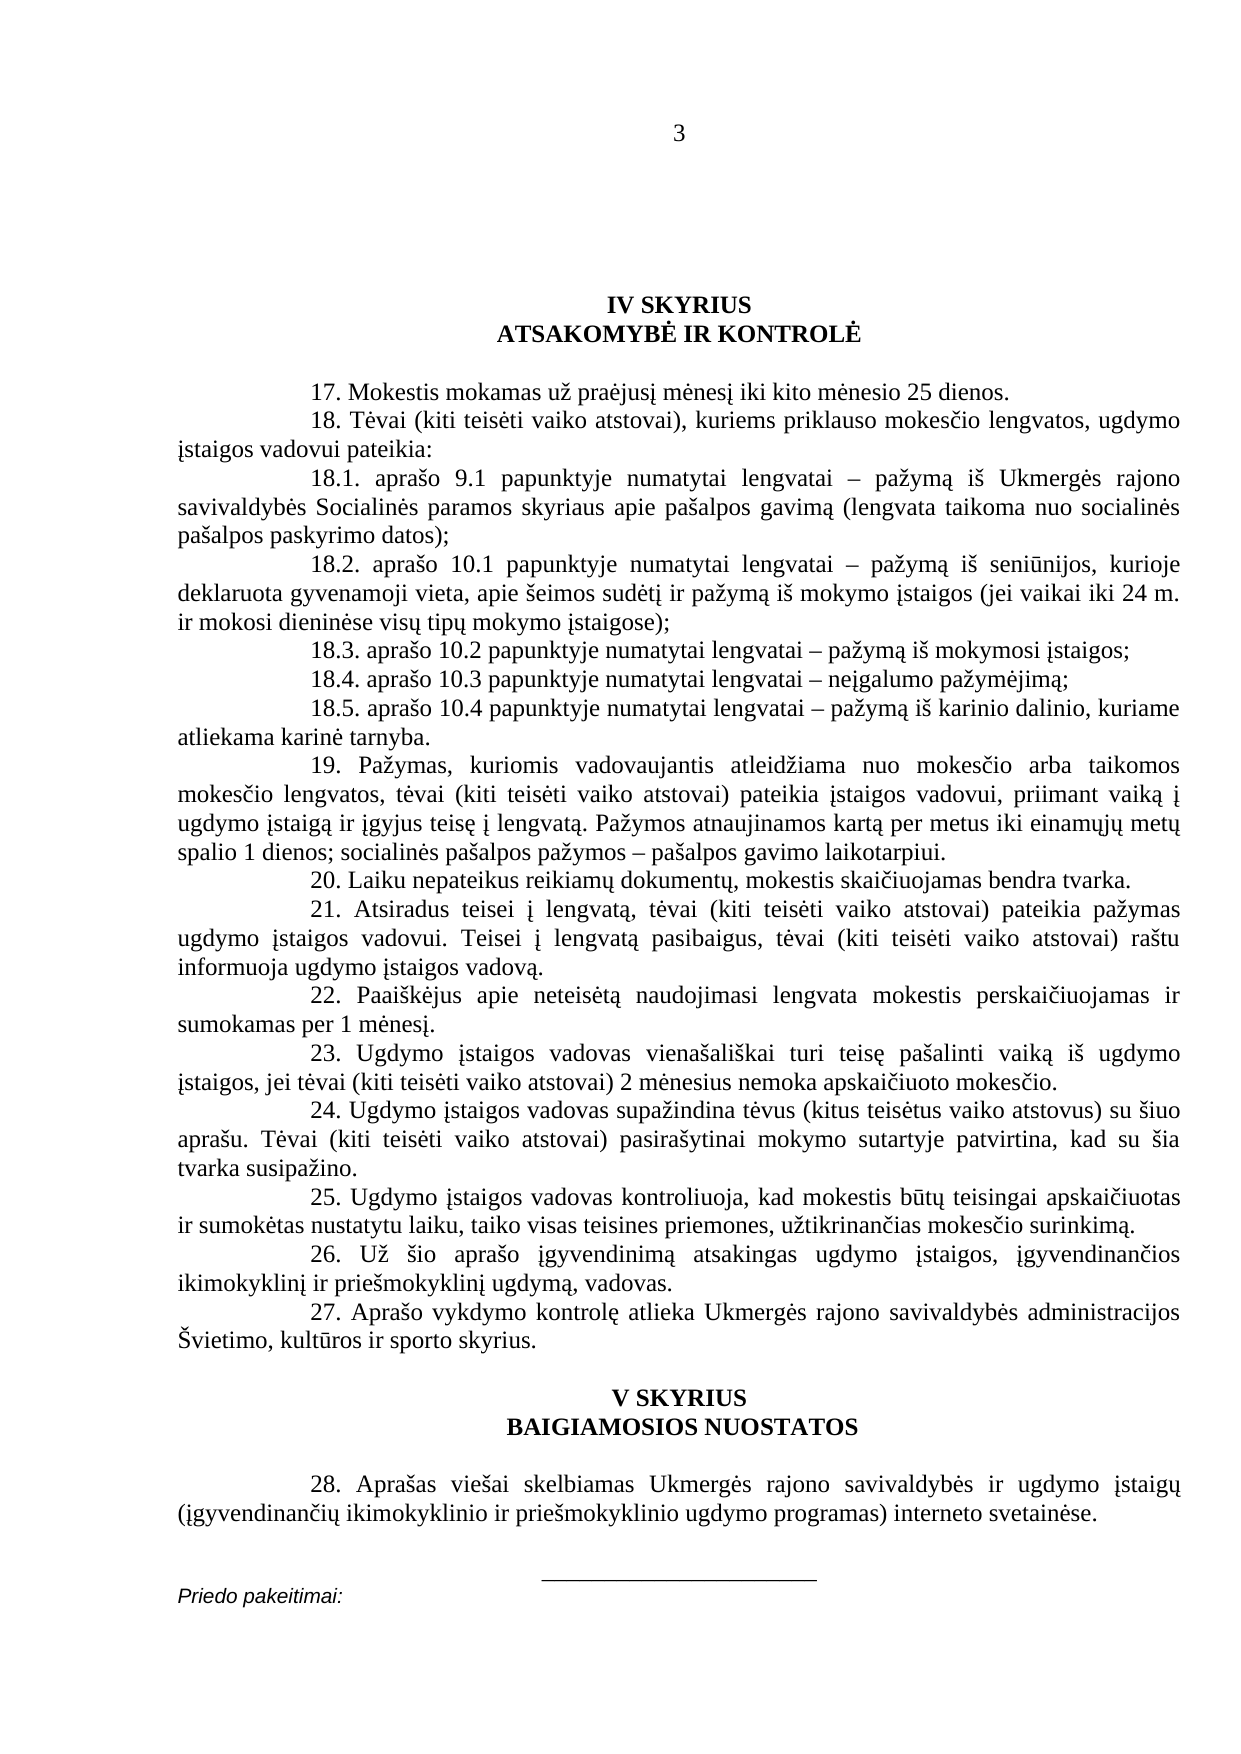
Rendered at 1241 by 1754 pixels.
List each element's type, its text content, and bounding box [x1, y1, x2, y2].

text BAIGIAMOSIOS NUOSTATOS [177, 1412, 1181, 1441]
text 18.2. aprašo 10.1 papunktyje numatytai lengvatai – pažymą iš seniūnijos, kurioje deklaruota gyvenamoji vieta, apie šeimos sudėtį ir pažymą iš mokymo įstaigos (jei vaikai iki 24 m. ir mokosi dieninėse visų tipų mokymo įstaigose); [177, 549, 1181, 636]
text 18.4. aprašo 10.3 papunktyje numatytai lengvatai – neįgalumo pažymėjimą; [177, 664, 1181, 693]
text 18.1. aprašo 9.1 papunktyje numatytai lengvatai – pažymą iš Ukmergės rajono savivaldybės Socialinės paramos skyriaus apie pašalpos gavimą (lengvata taikoma nuo socialinės pašalpos paskyrimo datos); [177, 463, 1181, 549]
text 21. Atsiradus teisei į lengvatą, tėvai (kiti teisėti vaiko atstovai) pateikia pažymas ugdymo įstaigos vadovui. Teisei į lengvatą pasibaigus, tėvai (kiti teisėti vaiko atstovai) raštu informuoja ugdymo įstaigos vadovą. [177, 894, 1181, 981]
text 27. Aprašo vykdymo kontrolę atlieka Ukmergės rajono savivaldybės administracijos Švietimo, kultūros ir sporto skyrius. [177, 1297, 1181, 1354]
text 18.5. aprašo 10.4 papunktyje numatytai lengvatai – pažymą iš karinio dalinio, kuriame atliekama karinė tarnyba. [177, 693, 1181, 751]
text 18.3. aprašo 10.2 papunktyje numatytai lengvatai – pažymą iš mokymosi įstaigos; [177, 636, 1181, 664]
text IV SKYRIUS [177, 291, 1181, 319]
text 24. Ugdymo įstaigos vadovas supažindina tėvus (kitus teisėtus vaiko atstovus) su šiuo aprašu. Tėvai (kiti teisėti vaiko atstovai) pasirašytinai mokymo sutartyje patvirtina, kad su šia tvarka susipažino. [177, 1096, 1181, 1182]
text ______________________ [177, 1556, 1181, 1584]
text 23. Ugdymo įstaigos vadovas vienašališkai turi teisę pašalinti vaiką iš ugdymo įstaigos, jei tėvai (kiti teisėti vaiko atstovai) 2 mėnesius nemoka apskaičiuoto mokesčio. [177, 1038, 1181, 1096]
text 20. Laiku nepateikus reikiamų dokumentų, mokestis skaičiuojamas bendra tvarka. [177, 866, 1181, 894]
text 28. Aprašas viešai skelbiamas Ukmergės rajono savivaldybės ir ugdymo įstaigų (įgyvendinančių ikimokyklinio ir priešmokyklinio ugdymo programas) interneto svetainėse. [177, 1469, 1181, 1527]
text ATSAKOMYBĖ IR KONTROLĖ [177, 319, 1181, 348]
text Priedo pakeitimai: [177, 1584, 1181, 1608]
text 18. Tėvai (kiti teisėti vaiko atstovai), kuriems priklauso mokesčio lengvatos, ugdymo įstaigos vadovui pateikia: [177, 406, 1181, 463]
text 17. Mokestis mokamas už praėjusį mėnesį iki kito mėnesio 25 dienos. [177, 377, 1181, 406]
text 26. Už šio aprašo įgyvendinimą atsakingas ugdymo įstaigos, įgyvendinančios ikimokyklinį ir priešmokyklinį ugdymą, vadovas. [177, 1239, 1181, 1297]
text 22. Paaiškėjus apie neteisėtą naudojimasi lengvata mokestis perskaičiuojamas ir sumokamas per 1 mėnesį. [177, 981, 1181, 1038]
text 25. Ugdymo įstaigos vadovas kontroliuoja, kad mokestis būtų teisingai apskaičiuotas ir sumokėtas nustatytu laiku, taiko visas teisines priemones, užtikrinančias mokesčio surinkimą. [177, 1182, 1181, 1239]
text 19. Pažymas, kuriomis vadovaujantis atleidžiama nuo mokesčio arba taikomos mokesčio lengvatos, tėvai (kiti teisėti vaiko atstovai) pateikia įstaigos vadovui, priimant vaiką į ugdymo įstaigą ir įgyjus teisę į lengvatą. Pažymos atnaujinamos kartą per metus iki einamųjų metų spalio 1 dienos; socialinės pašalpos pažymos – pašalpos gavimo laikotarpiui. [177, 751, 1181, 866]
text V SKYRIUS [177, 1383, 1181, 1412]
